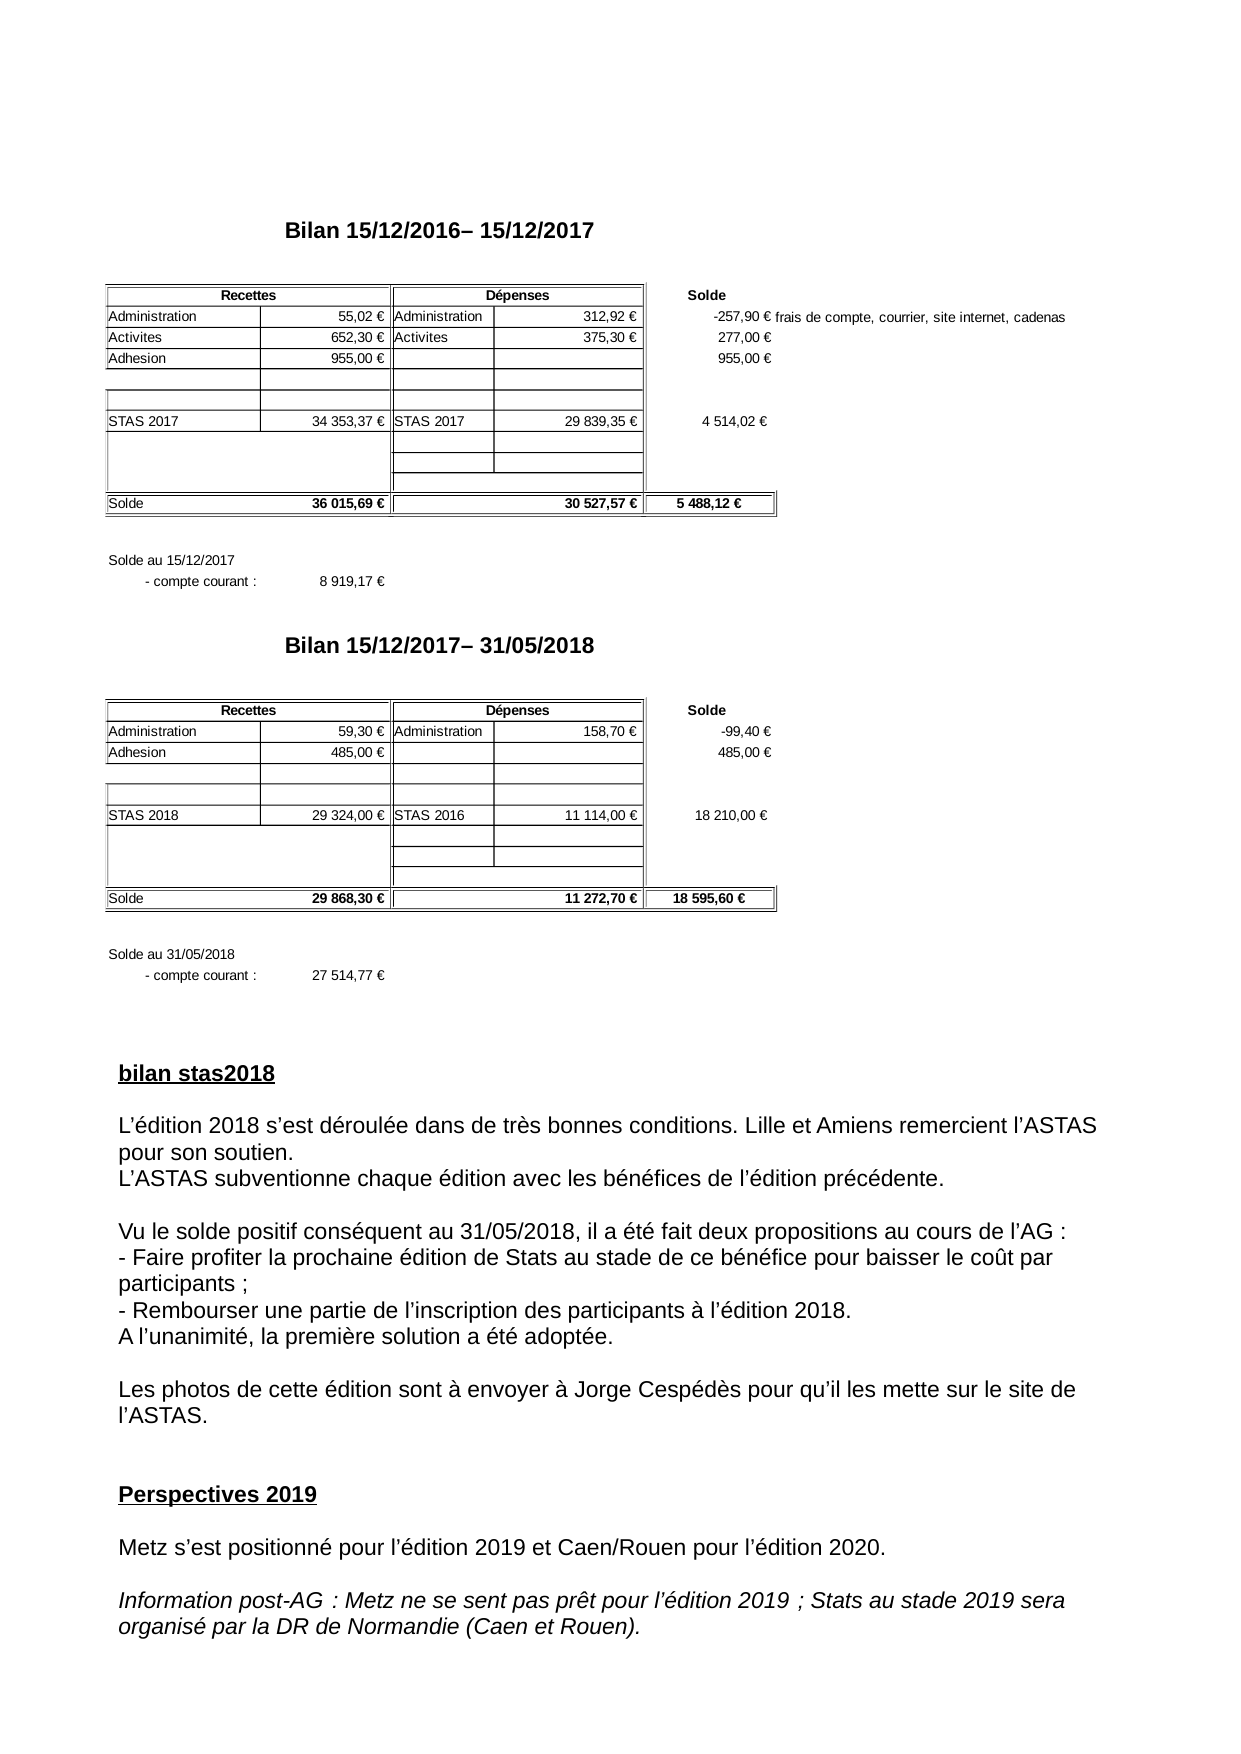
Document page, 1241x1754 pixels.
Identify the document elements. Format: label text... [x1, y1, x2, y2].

text L’édition 2018 s’est déroulée dans de très bonnes conditions. Lille et Amiens remercient l’ASTAS pour son soutien. [118, 1112, 1122, 1165]
text Perspectives 2019 [118, 1481, 1122, 1508]
text - Rembourser une partie de l’inscription des participants à l’édition 2018. [118, 1297, 1122, 1323]
text bilan stas2018 [118, 1059, 1122, 1086]
text A l’unanimité, la première solution a été adoptée. [118, 1323, 1122, 1349]
text Vu le solde positif conséquent au 31/05/2018, il a été fait deux propositions au cours de l’AG : [118, 1218, 1122, 1244]
text L’ASTAS subventionne chaque édition avec les bénéfices de l’édition précédente. [118, 1165, 1122, 1191]
text Information post-AG : Metz ne se sent pas prêt pour l’édition 2019 ; Stats au stade 2019 sera organisé par la DR de Normandie (Caen et Rouen). [118, 1587, 1122, 1639]
text Les photos de cette édition sont à envoyer à Jorge Cespédès pour qu’il les mette sur le site de l’ASTAS. [118, 1376, 1122, 1428]
text - Faire profiter la prochaine édition de Stats au stade de ce bénéfice pour baisser le coût par participants ; [118, 1244, 1122, 1297]
text Metz s’est positionné pour l’édition 2019 et Caen/Rouen pour l’édition 2020. [118, 1534, 1122, 1560]
